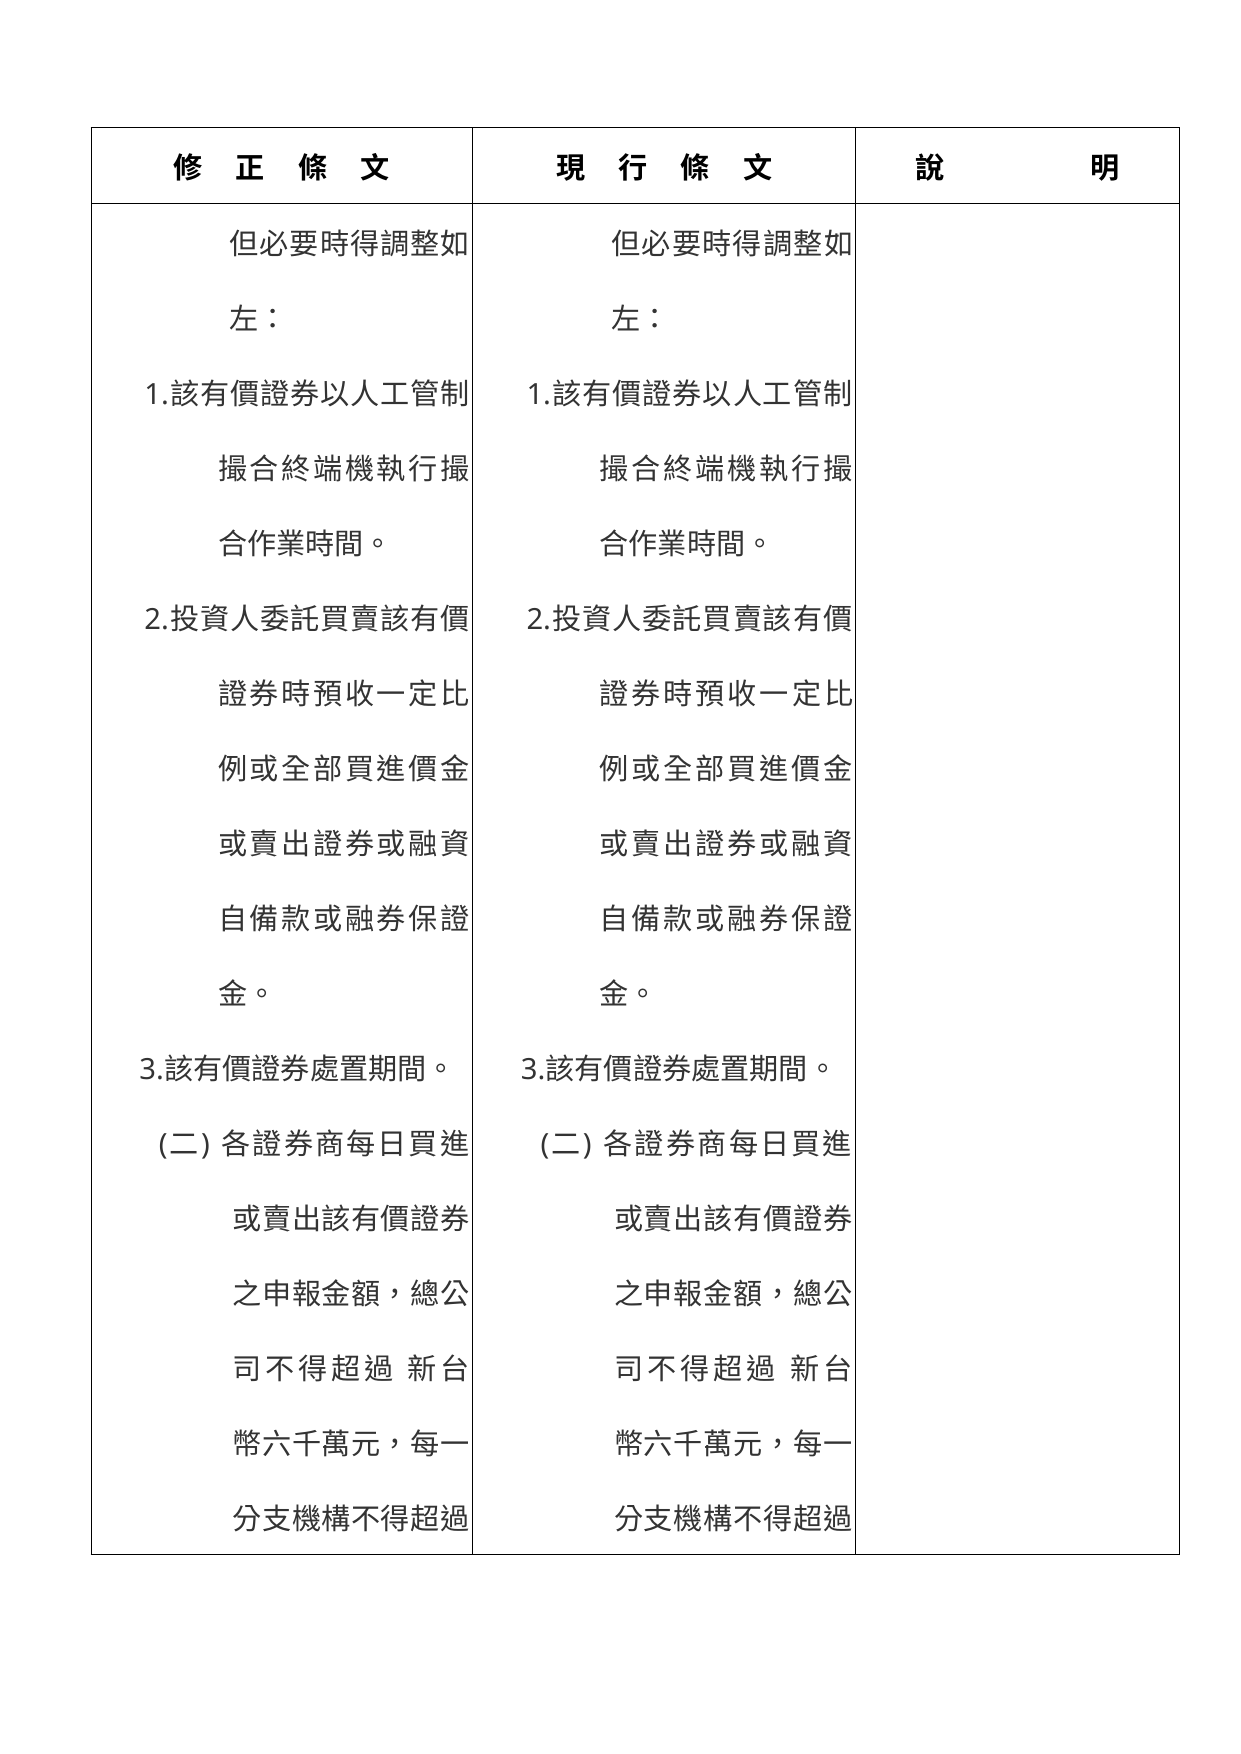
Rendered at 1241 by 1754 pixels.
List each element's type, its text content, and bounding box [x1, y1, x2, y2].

table_header 說 明 [856, 128, 1179, 203]
table_cell [856, 204, 1179, 1554]
table_header 現 行 條 文 [473, 128, 855, 203]
table_cell 但必要時得調整如左： 1.該有價證券以人工管制撮合終端機執行撮合作業時間。 2.投資人委託買賣該有價證券時預收一定比例或全部買進價金或賣出證券或融資自備款或融券保證金。 3.該有價證券處置期間。 (二) 各證券商每日買進或賣出該有價證券之申報金額，總公司不得超過 新台幣六千萬元，每一分支機構不得超過 [92, 204, 472, 1554]
table_cell 但必要時得調整如左： 1.該有價證券以人工管制撮合終端機執行撮合作業時間。 2.投資人委託買賣該有價證券時預收一定比例或全部買進價金或賣出證券或融資自備款或融券保證金。 3.該有價證券處置期間。 (二) 各證券商每日買進或賣出該有價證券之申報金額，總公司不得超過 新台幣六千萬元，每一分支機構不得超過 [473, 204, 855, 1554]
table_header 修 正 條 文 [92, 128, 472, 203]
